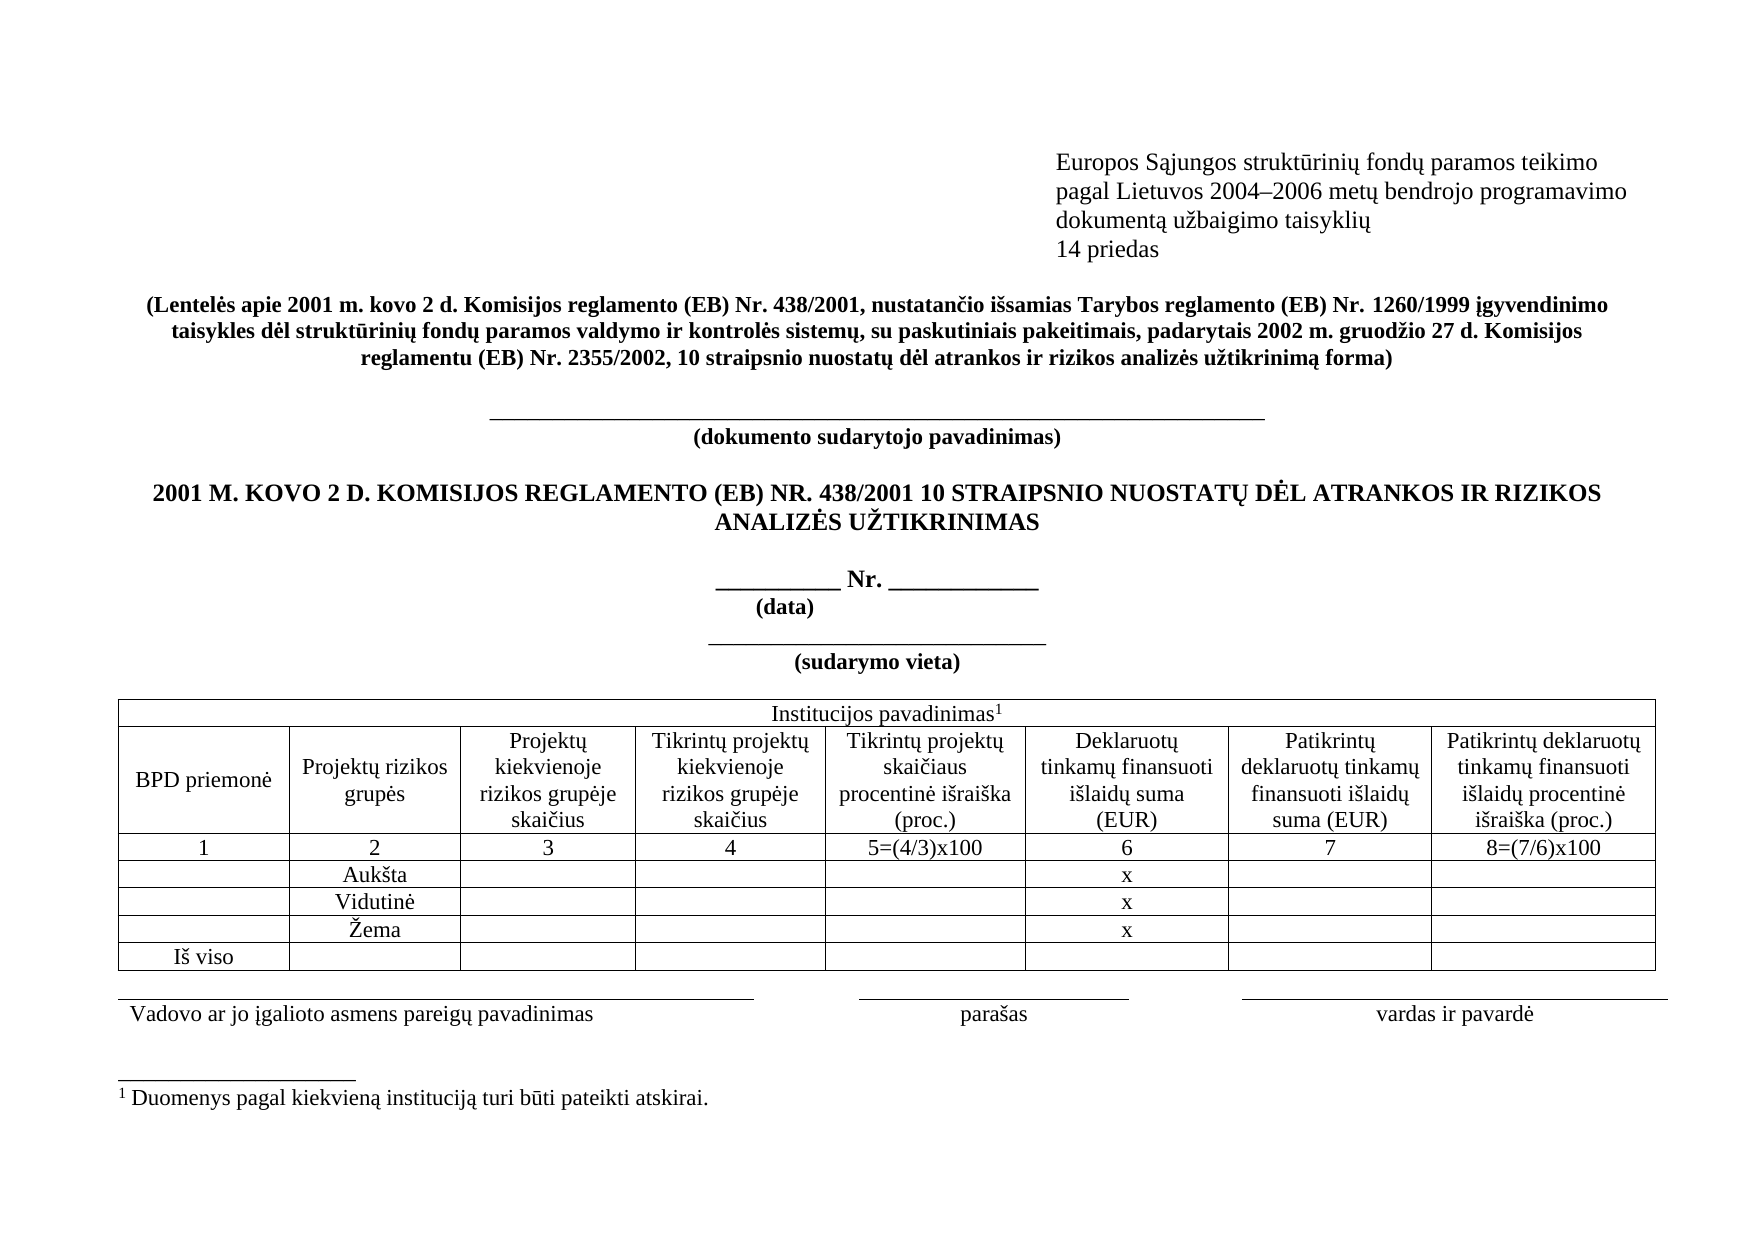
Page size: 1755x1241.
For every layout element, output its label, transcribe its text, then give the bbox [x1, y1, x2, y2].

table_header [754, 999, 859, 1027]
text ___________________ [118, 1055, 1636, 1084]
table_cell [826, 943, 1025, 969]
table_cell 2 [290, 834, 460, 860]
table_cell x [1026, 916, 1228, 942]
table_cell [461, 888, 635, 915]
table_cell Aukšta [290, 861, 460, 887]
table_cell [1026, 943, 1228, 969]
table_cell [119, 916, 289, 942]
table_cell [1229, 916, 1431, 942]
table_cell Patikrintų deklaruotų tinkamų finansuoti išlaidų suma (EUR) [1229, 727, 1431, 832]
table_cell [461, 861, 635, 887]
table_cell Vidutinė [290, 888, 460, 915]
table_cell Žema [290, 916, 460, 942]
table_cell [826, 861, 1025, 887]
table_cell Tikrintų projektų skaičiaus procentinė išraiška (proc.) [826, 727, 1025, 832]
table_cell [636, 888, 825, 915]
table_cell [636, 916, 825, 942]
table_cell [826, 888, 1025, 915]
table_cell [461, 943, 635, 969]
table_cell [119, 861, 289, 887]
table_cell 1 [119, 834, 289, 860]
table_cell [119, 888, 289, 915]
table_cell [1432, 888, 1655, 915]
text 14 priedas [1056, 234, 1636, 262]
table_cell 3 [461, 834, 635, 860]
table_cell 5=(4/3)x100 [826, 834, 1025, 860]
table_cell Projektų kiekvienoje rizikos grupėje skaičius [461, 727, 635, 832]
table_cell Projektų rizikos grupės [290, 727, 460, 832]
text Europos Sąjungos struktūrinių fondų paramos teikimo pagal Lietuvos 2004–2006 metų bendrojo programavimo dokumentą užbaigimo taisyklių [1056, 147, 1636, 234]
table_header vardas ir pavardė [1242, 1000, 1668, 1027]
table_cell [636, 861, 825, 887]
table_cell [636, 943, 825, 969]
table_cell [1432, 916, 1655, 942]
table_cell [826, 916, 1025, 942]
table_cell [1229, 861, 1431, 887]
table_cell 4 [636, 834, 825, 860]
table_cell 7 [1229, 834, 1431, 860]
table_cell 6 [1026, 834, 1228, 860]
table_cell [1432, 861, 1655, 887]
text 2001 M. KOVO 2 D. KOMISIJOS REGLAMENTO (EB) NR. 438/2001 10 STRAIPSNIO NUOSTATŲ DĖL ATRANKOS IR RIZIKOS ANALIZĖS UŽTIKRINIMAS [118, 478, 1636, 536]
table_cell [461, 916, 635, 942]
table_header Vadovo ar jo įgalioto asmens pareigų pavadinimas [118, 1000, 754, 1027]
text ___________________________ [118, 619, 1636, 648]
table_cell 8=(7/6)x100 [1432, 834, 1655, 860]
table_cell BPD priemonė [119, 727, 289, 832]
table_cell x [1026, 888, 1228, 915]
text (data) [756, 593, 1636, 619]
table_cell x [1026, 861, 1228, 887]
text __________ Nr. ____________ [118, 564, 1636, 593]
text (dokumento sudarytojo pavadinimas) [118, 423, 1636, 449]
table_cell Patikrintų deklaruotų tinkamų finansuoti išlaidų procentinė išraiška (proc.) [1432, 727, 1655, 832]
table_cell [1432, 943, 1655, 969]
table_cell [1229, 943, 1431, 969]
table_header Institucijos pavadinimas1 [119, 700, 1655, 726]
table_cell Iš viso [119, 943, 289, 969]
text 1 Duomenys pagal kiekvieną instituciją turi būti pateikti atskirai. [118, 1084, 1636, 1111]
table_cell [290, 943, 460, 969]
table_cell Tikrintų projektų kiekvienoje rizikos grupėje skaičius [636, 727, 825, 832]
table_cell [1229, 888, 1431, 915]
text (sudarymo vieta) [118, 648, 1636, 674]
table_header parašas [859, 1000, 1129, 1027]
text ______________________________________________________________ [118, 394, 1636, 423]
table_cell Deklaruotų tinkamų finansuoti išlaidų suma (EUR) [1026, 727, 1228, 832]
table_header [1129, 999, 1242, 1027]
text (Lentelės apie 2001 m. kovo 2 d. Komisijos reglamento (EB) Nr. 438/2001, nustatančio išsamias Tarybos reglamento (EB) Nr. 1260/1999 įgyvendinimo taisykles dėl struktūrinių fondų paramos valdymo ir kontrolės sistemų, su paskutiniais pakeitimais, padarytais 2002 m. gruodžio 27 d. Komisijos reglamentu (EB) Nr. 2355/2002, 10 straipsnio nuostatų dėl atrankos ir rizikos analizės užtikrinimą forma) [118, 291, 1636, 370]
